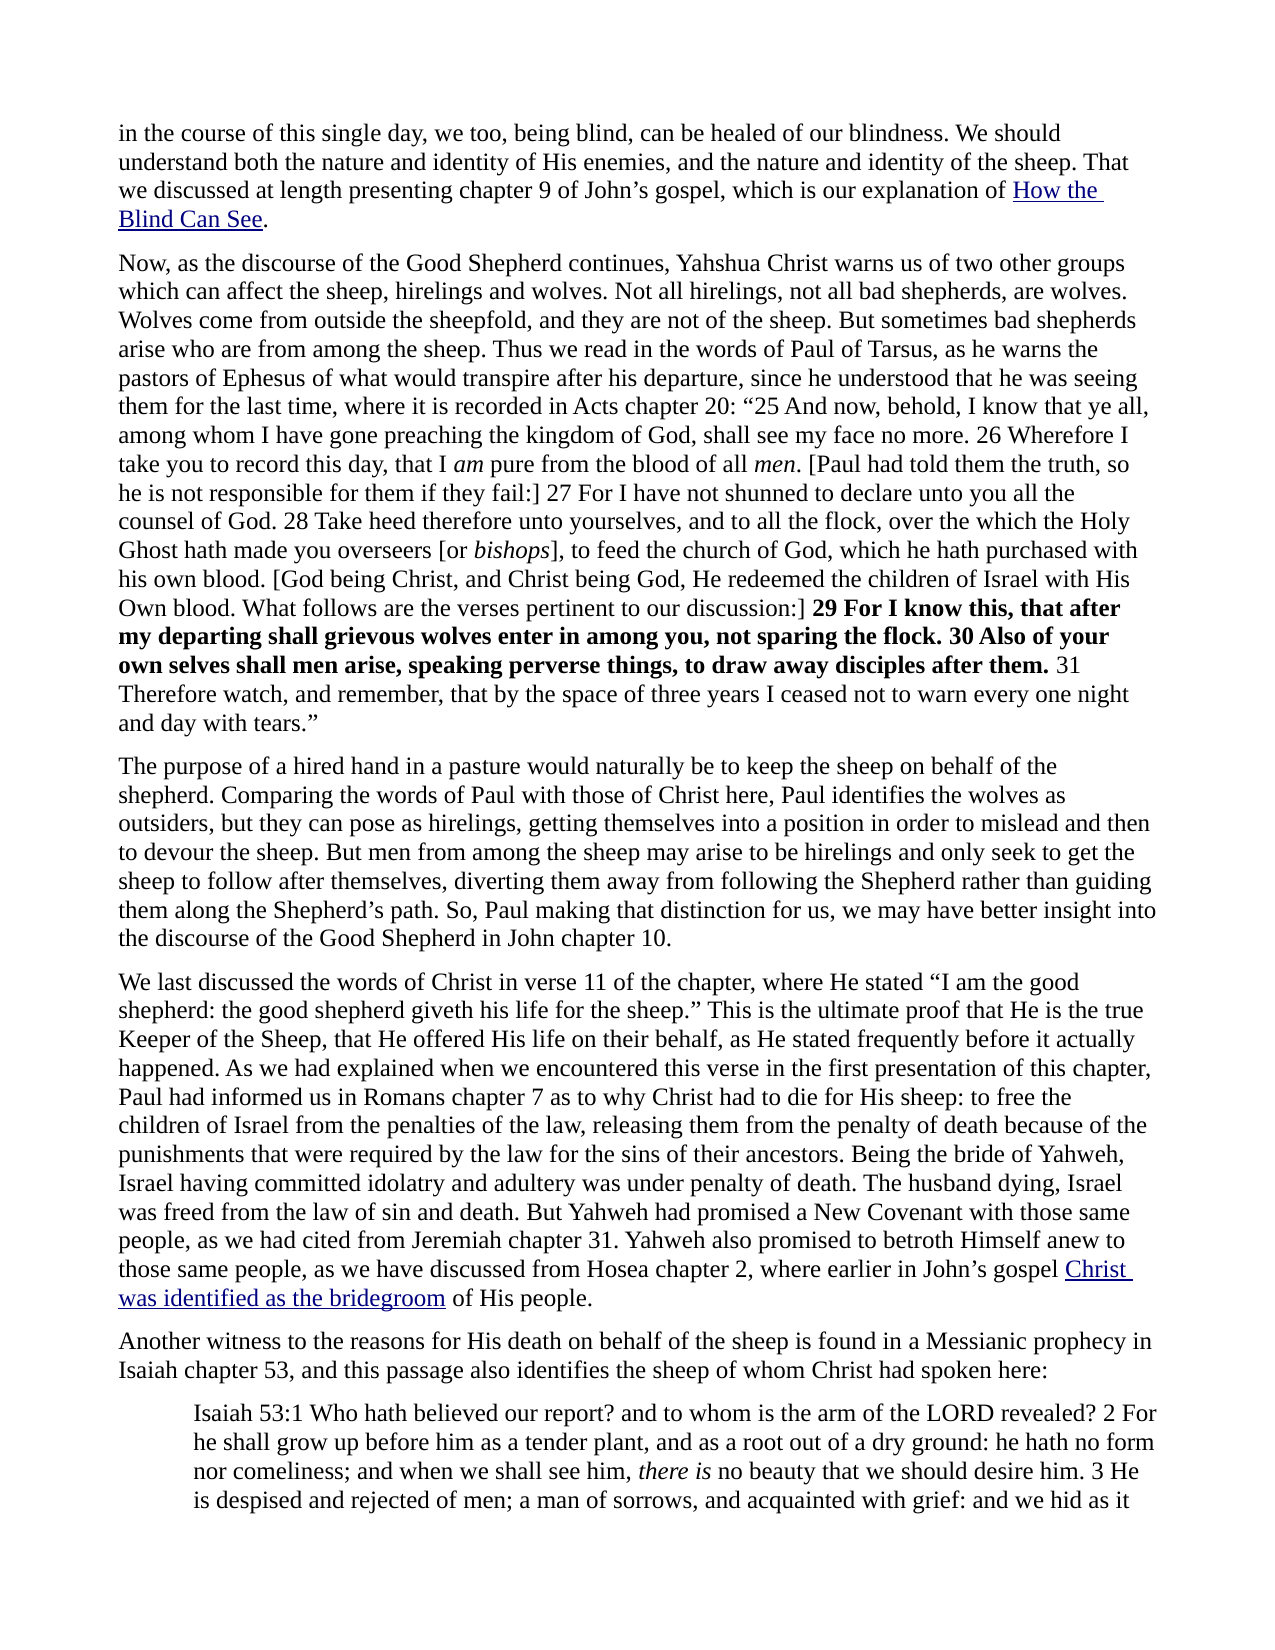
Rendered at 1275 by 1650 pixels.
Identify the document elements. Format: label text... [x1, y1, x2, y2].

text We last discussed the words of Christ in verse 11 of the chapter, where He stated “I am the good shepherd: the good shepherd giveth his life for the sheep.” This is the ultimate proof that He is the true Keeper of the Sheep, that He offered His life on their behalf, as He stated frequently before it actually happened. As we had explained when we encountered this verse in the first presentation of this chapter, Paul had informed us in Romans chapter 7 as to why Christ had to die for His sheep: to free the children of Israel from the penalties of the law, releasing them from the penalty of death because of the punishments that were required by the law for the sins of their ancestors. Being the bride of Yahweh, Israel having committed idolatry and adultery was under penalty of death. The husband dying, Israel was freed from the law of sin and death. But Yahweh had promised a New Covenant with those same people, as we had cited from Jeremiah chapter 31. Yahweh also promised to betroth Himself anew to those same people, as we have discussed from Hosea chapter 2, where earlier in John’s gospel Christ was identified as the bridegroom of His people. [118, 967, 1157, 1312]
text Another witness to the reasons for His death on behalf of the sheep is found in a Messianic prophecy in Isaiah chapter 53, and this passage also identifies the sheep of whom Christ had spoken here: [118, 1326, 1157, 1384]
text The purpose of a hired hand in a pasture would naturally be to keep the sheep on behalf of the shepherd. Comparing the words of Paul with those of Christ here, Paul identifies the wolves as outsiders, but they can pose as hirelings, getting themselves into a position in order to mislead and then to devour the sheep. But men from among the sheep may arise to be hirelings and only seek to get the sheep to follow after themselves, diverting them away from following the Shepherd rather than guiding them along the Shepherd’s path. So, Paul making that distinction for us, we may have better insight into the discourse of the Good Shepherd in John chapter 10. [118, 751, 1157, 952]
text Now, as the discourse of the Good Shepherd continues, Yahshua Christ warns us of two other groups which can affect the sheep, hirelings and wolves. Not all hirelings, not all bad shepherds, are wolves. Wolves come from outside the sheepfold, and they are not of the sheep. But sometimes bad shepherds arise who are from among the sheep. Thus we read in the words of Paul of Tarsus, as he warns the pastors of Ephesus of what would transpire after his departure, since he understood that he was seeing them for the last time, where it is recorded in Acts chapter 20: “25 And now, behold, I know that ye all, among whom I have gone preaching the kingdom of God, shall see my face no more. 26 Wherefore I take you to record this day, that I am pure from the blood of all men. [Paul had told them the truth, so he is not responsible for them if they fail:] 27 For I have not shunned to declare unto you all the counsel of God. 28 Take heed therefore unto yourselves, and to all the flock, over the which the Holy Ghost hath made you overseers [or bishops], to feed the church of God, which he hath purchased with his own blood. [God being Christ, and Christ being God, He redeemed the children of Israel with His Own blood. What follows are the verses pertinent to our discussion:] 29 For I know this, that after my departing shall grievous wolves enter in among you, not sparing the flock. 30 Also of your own selves shall men arise, speaking perverse things, to draw away disciples after them. 31 Therefore watch, and remember, that by the space of three years I ceased not to warn every one night and day with tears.” [118, 248, 1157, 736]
text in the course of this single day, we too, being blind, can be healed of our blindness. We should understand both the nature and identity of His enemies, and the nature and identity of the sheep. That we discussed at length presenting chapter 9 of John’s gospel, which is our explanation of How the Blind Can See. [118, 118, 1157, 233]
text Isaiah 53:1 Who hath believed our report? and to whom is the arm of the LORD revealed? 2 For he shall grow up before him as a tender plant, and as a root out of a dry ground: he hath no form nor comeliness; and when we shall see him, there is no beauty that we should desire him. 3 He is despised and rejected of men; a man of sorrows, and acquainted with grief: and we hid as it [193, 1398, 1157, 1513]
